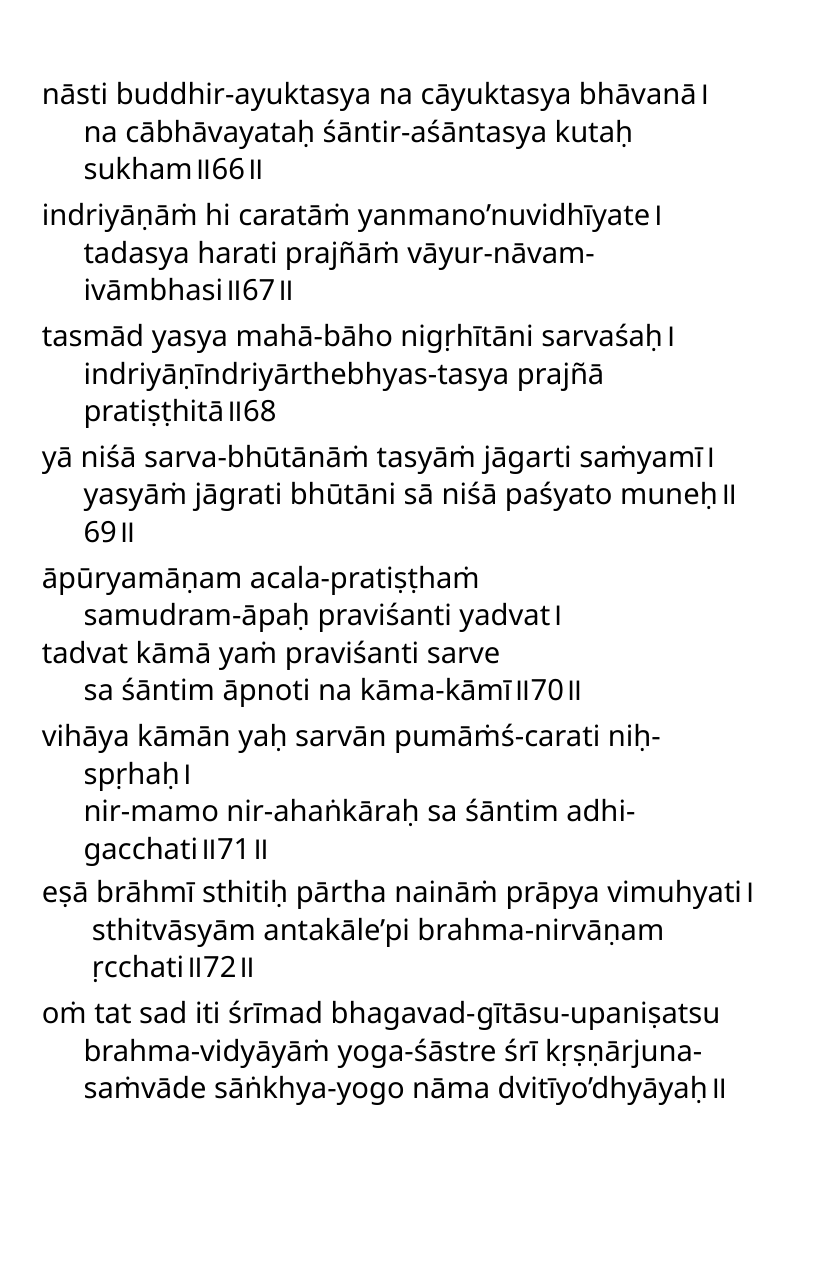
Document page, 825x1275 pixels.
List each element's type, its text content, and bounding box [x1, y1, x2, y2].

text vihāya kāmān yaḥ sarvān pumāṁś-carati niḥ-spṛhaḥ। nir-mamo nir-ahaṅkāraḥ sa śāntim adhi-gacchati॥71॥ [42, 717, 750, 867]
text tadvat kāmā yaṁ praviśanti sarve sa śāntim āpnoti na kāma-kāmī॥70॥ [42, 633, 750, 708]
text indriyāṇāṁ hi caratāṁ yanmano’nuvidhīyate। tadasya harati prajñāṁ vāyur-nāvam-ivāmbhasi॥67॥ [42, 196, 750, 308]
text oṁ tat sad iti śrīmad bhagavad-gītāsu-upaniṣatsu brahma-vidyāyāṁ yoga-śāstre śrī kṛṣṇārjuna-saṁvāde sāṅkhya-yogo nāma dvitīyo’dhyāyaḥ॥ [42, 994, 750, 1106]
text yā niśā sarva-bhūtānāṁ tasyāṁ jāgarti saṁyamī। yasyāṁ jāgrati bhūtāni sā niśā paśyato muneḥ॥69॥ [42, 437, 750, 550]
text āpūryamāṇam acala-pratiṣṭhaṁ samudram-āpaḥ praviśanti yadvat‌। [42, 558, 750, 633]
text nāsti buddhir-ayuktasya na cāyuktasya bhāvanā। na cābhāvayataḥ śāntir-aśāntasya kutaḥ sukham‌॥66॥ [42, 75, 750, 187]
text tasmād yasya mahā-bāho nigṛhītāni sarvaśaḥ। indriyāṇīndriyārthebhyas-tasya prajñā pratiṣṭhitā॥68 [42, 317, 750, 429]
text eṣā brāhmī sthitiḥ pārtha naināṁ prāpya vimuhyati। sthitvāsyām antakāle’pi brahma-nirvāṇam ṛcchati॥72॥ [42, 873, 775, 985]
